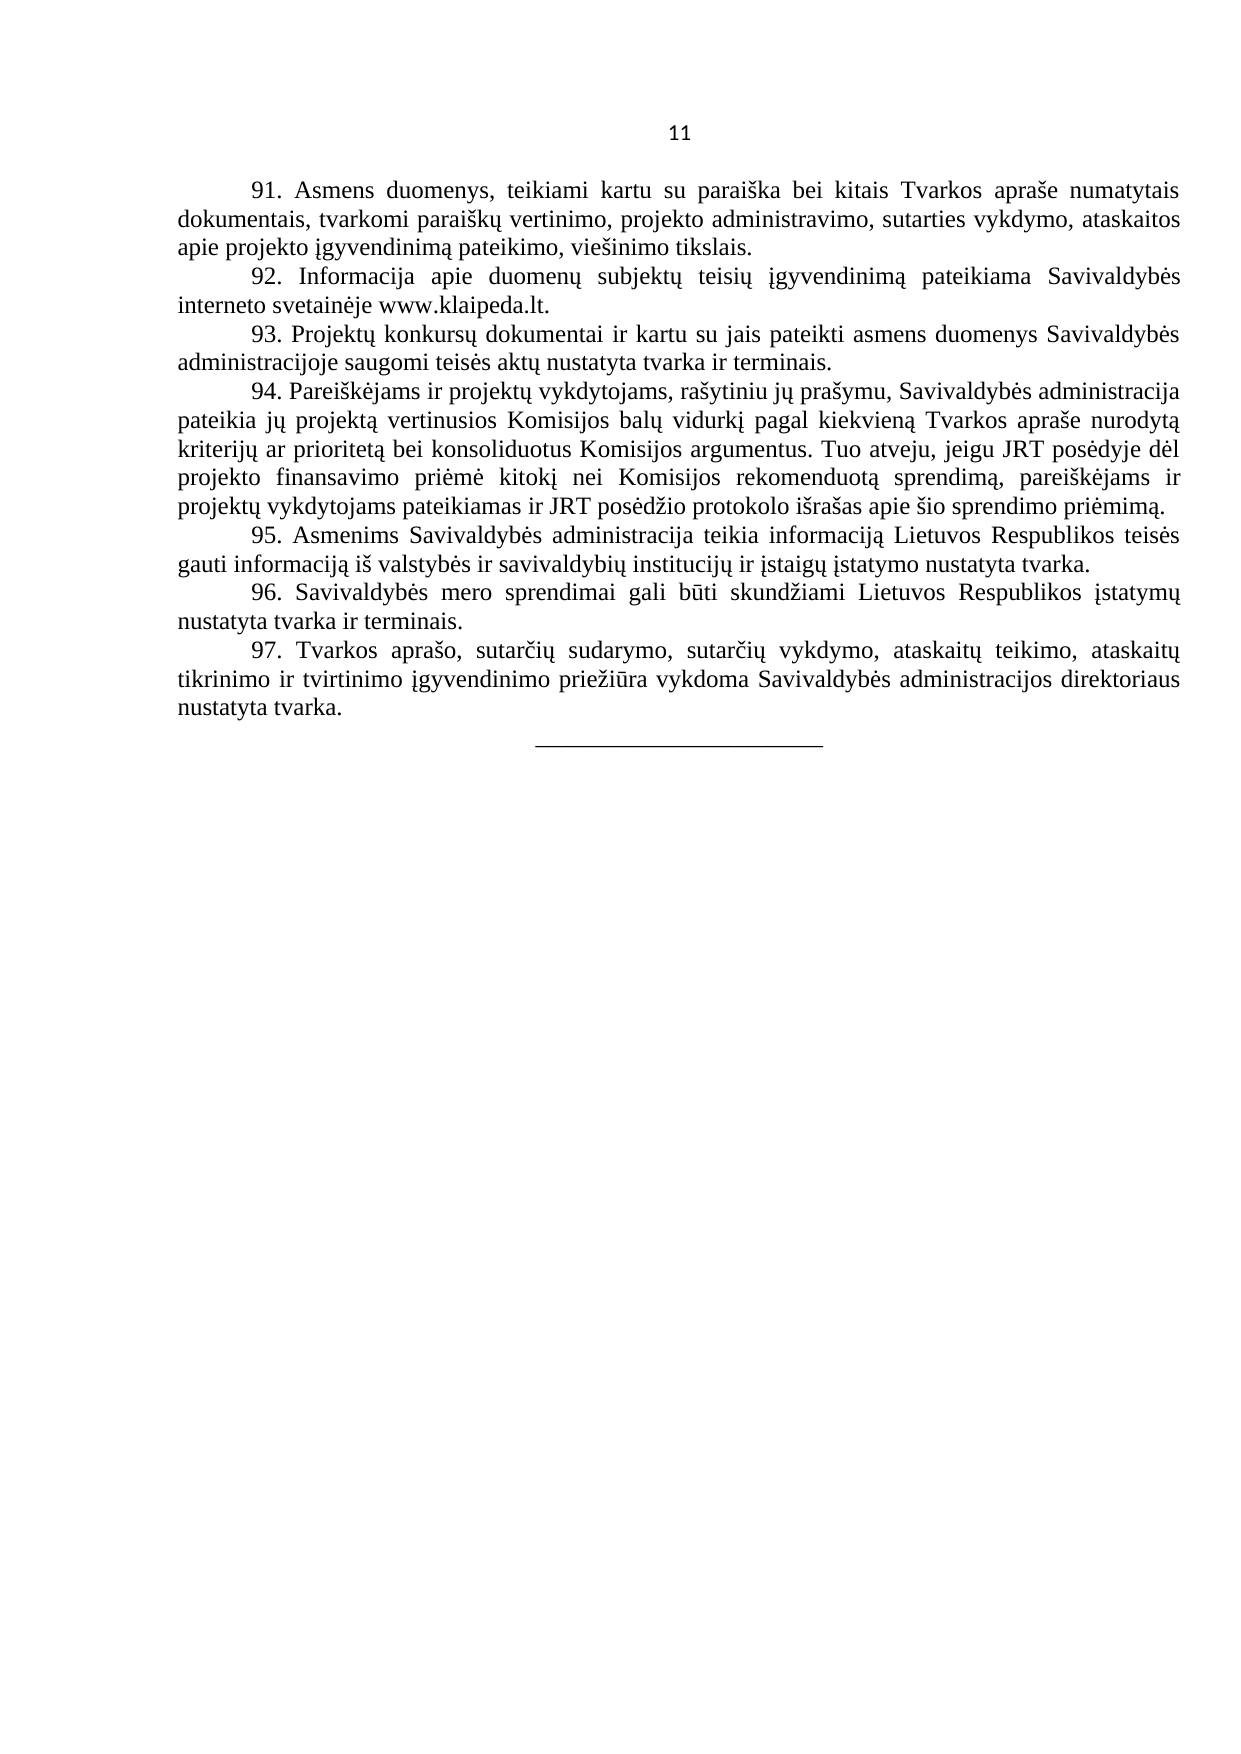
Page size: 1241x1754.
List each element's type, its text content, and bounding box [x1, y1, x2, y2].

text 95. Asmenims Savivaldybės administracija teikia informaciją Lietuvos Respublikos teisės gauti informaciją iš valstybės ir savivaldybių institucijų ir įstaigų įstatymo nustatyta tvarka. [177, 520, 1181, 577]
text 97. Tvarkos aprašo, sutarčių sudarymo, sutarčių vykdymo, ataskaitų teikimo, ataskaitų tikrinimo ir tvirtinimo įgyvendinimo priežiūra vykdoma Savivaldybės administracijos direktoriaus nustatyta tvarka. [177, 635, 1181, 721]
text _______________________ [177, 721, 1181, 750]
text 94. Pareiškėjams ir projektų vykdytojams, rašytiniu jų prašymu, Savivaldybės administracija pateikia jų projektą vertinusios Komisijos balų vidurkį pagal kiekvieną Tvarkos apraše nurodytą kriterijų ar prioritetą bei konsoliduotus Komisijos argumentus. Tuo atveju, jeigu JRT posėdyje dėl projekto finansavimo priėmė kitokį nei Komisijos rekomenduotą sprendimą, pareiškėjams ir projektų vykdytojams pateikiamas ir JRT posėdžio protokolo išrašas apie šio sprendimo priėmimą. [177, 376, 1181, 520]
text 92. Informacija apie duomenų subjektų teisių įgyvendinimą pateikiama Savivaldybės interneto svetainėje www.klaipeda.lt. [177, 261, 1181, 319]
text 91. Asmens duomenys, teikiami kartu su paraiška bei kitais Tvarkos apraše numatytais dokumentais, tvarkomi paraiškų vertinimo, projekto administravimo, sutarties vykdymo, ataskaitos apie projekto įgyvendinimą pateikimo, viešinimo tikslais. [177, 175, 1181, 261]
text 93. Projektų konkursų dokumentai ir kartu su jais pateikti asmens duomenys Savivaldybės administracijoje saugomi teisės aktų nustatyta tvarka ir terminais. [177, 319, 1181, 376]
text 96. Savivaldybės mero sprendimai gali būti skundžiami Lietuvos Respublikos įstatymų nustatyta tvarka ir terminais. [177, 577, 1181, 635]
